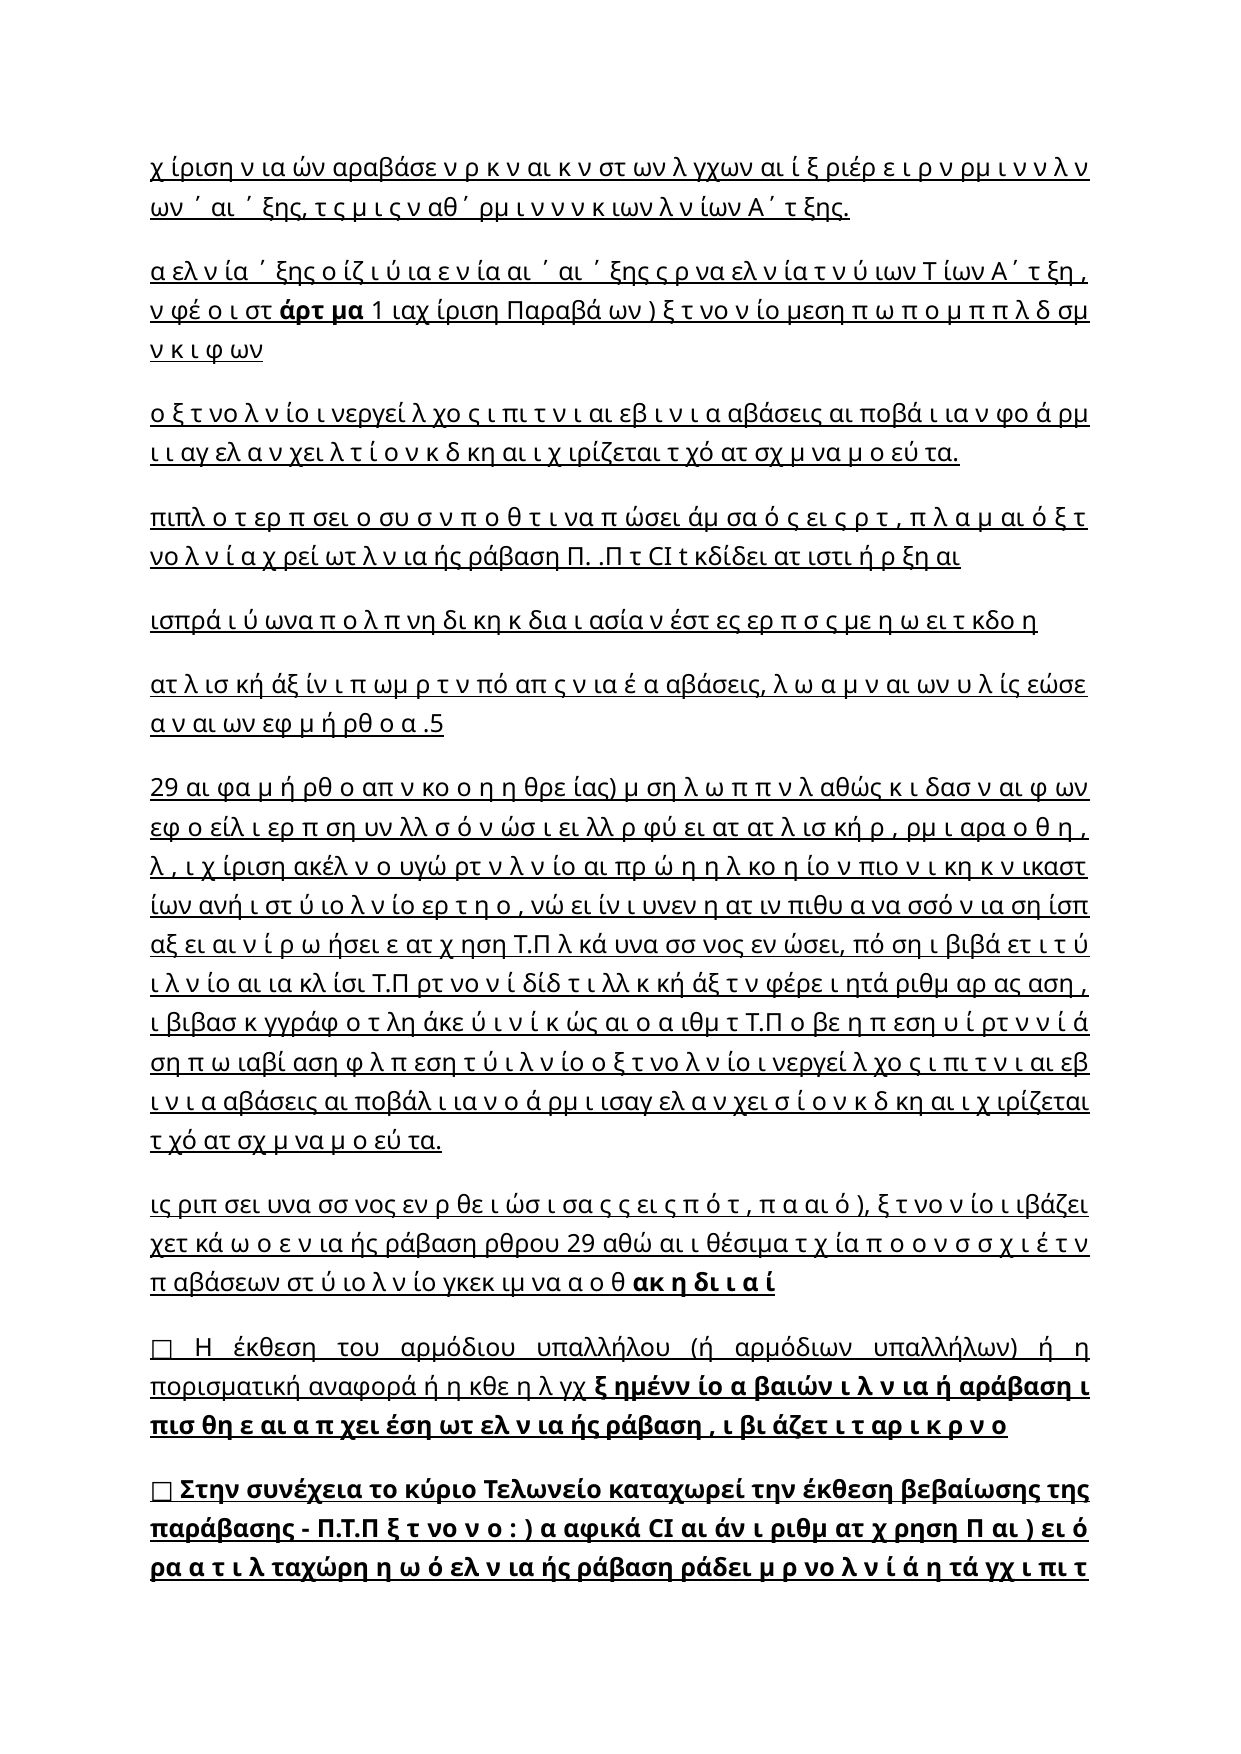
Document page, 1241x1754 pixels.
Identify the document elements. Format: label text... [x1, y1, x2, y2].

text πορισματική αναφορά ή η κθε η λ γχ ξ ημένν ίο α βαιών ι λ ν ια ή αράβαση ι [150, 1360, 1090, 1397]
text ων ΄ αι ΄ ξης, τ ς μ ι ς ν αθ΄ ρμ ι ν ν ν κ ιων λ ν ίων Α΄ τ ξης. [150, 181, 1090, 223]
text ι ν ι α αβάσεις αι ποβάλ ι ια ν ο ά ρμ ι ισαγ ελ α ν χει σ ί ο ν κ δ κη αι ι χ ιρίζεται [150, 1075, 1090, 1112]
text □ Η έκθεση του αρμόδιου υπαλλήλου (ή αρμόδιων υπαλλήλων) ή η [150, 1329, 1090, 1358]
text ατ λ ισ κή άξ ίν ι π ωμ ρ τ ν πό απ ς ν ια έ α αβάσεις, λ ω α μ ν αι ων υ λ ίς εώσε α ν αι ων εφ μ ή ρθ ο α .5 [150, 667, 1090, 740]
text πισ θη ε αι α π χει έση ωτ ελ ν ια ής ράβαση , ι βι άζετ ι τ αρ ι κ ρ ν ο [150, 1399, 1090, 1442]
text ις ριπ σει υνα σσ νος εν ρ θε ι ώσ ι σα ς ς ει ς π ό τ , π α αι ό ), ξ τ νο ν ίο ι ιβάζει χετ κά ω ο ε ν ια ής ράβαση ρθρου 29 αθώ αι ι θέσιμα τ χ ία π ο ο ν σ σ χ ι έ τ ν [150, 1187, 1090, 1255]
text παράβασης - Π.Τ.Π ξ τ νο ν ο : ) α αφικά CI αι άν ι ριθμ ατ χ ρηση Π αι ) ει ό ρα α τ ι λ ταχώρη η ω ό ελ ν ια ής ράβαση ράδει μ ρ νο λ ν ί ά η τά γχ ι πι τ [150, 1502, 1090, 1584]
text 29 αι φα μ ή ρθ ο απ ν κο ο η η θρε ίας) μ ση λ ω π π ν λ αθώς κ ι δασ ν αι φ ων [150, 770, 1090, 799]
text ι λ ν ίο αι ια κλ ίσι Τ.Π ρτ νο ν ί δίδ τ ι λλ κ κή άξ τ ν φέρε ι ητά ριθμ αρ ας αση , ι βιβασ κ γγράφ ο τ λη άκε ύ ι ν ί κ ώς αι ο α ιθμ τ Τ.Π ο βε η π εση υ ί ρτ ν ν ί ά [150, 957, 1090, 1034]
text π αβάσεων στ ύ ιο λ ν ίο γκεκ ιμ να α ο θ ακ η δι ι α ί [150, 1257, 1090, 1299]
text εφ ο είλ ι ερ π ση υν λλ σ ό ν ώσ ι ει λλ ρ φύ ει ατ ατ λ ισ κή ρ , ρμ ι αρα ο θ η , λ , ι χ ίριση ακέλ ν ο υγώ ρτ ν λ ν ίο αι πρ ώ η η λ κο η ίο ν πιο ν ι κη κ ν ικαστ ίων ανή ι στ ύ ιο λ ν ίο ερ τ η ο , νώ ει ίν ι υνεν η ατ ιν πιθυ α να σσό ν ια ση ίσπ [150, 801, 1090, 916]
text αξ ει αι ν ί ρ ω ήσει ε ατ χ ηση Τ.Π λ κά υνα σσ νος εν ώσει, πό ση ι βιβά ετ ι τ ύ [150, 918, 1090, 956]
text ισπρά ι ύ ωνα π ο λ π νη δι κη κ δια ι ασία ν έστ ες ερ π σ ς με η ω ει τ κδο η [150, 602, 1090, 637]
text ο ξ τ νο λ ν ίο ι νεργεί λ χο ς ι πι τ ν ι αι εβ ι ν ι α αβάσεις αι ποβά ι ια ν φο ά ρμ [150, 396, 1090, 425]
text □ Στην συνέχεια το κύριο Τελωνείο καταχωρεί την έκθεση βεβαίωσης της [150, 1472, 1090, 1501]
text ν κ ι φ ων [150, 323, 1090, 366]
text α ελ ν ία ΄ ξης ο ίζ ι ύ ια ε ν ία αι ΄ αι ΄ ξης ς ρ να ελ ν ία τ ν ύ ιων Τ ίων Α΄ τ ξη , ν φέ ο ι στ άρτ μα 1 ιαχ ίριση Παραβά ων ) ξ τ νο ν ίο μεση π ω π ο μ π π λ δ σμ [150, 253, 1090, 321]
text χ ίριση ν ια ών αραβάσε ν ρ κ ν αι κ ν στ ων λ γχων αι ί ξ ριέρ ε ι ρ ν ρμ ι ν ν λ ν [150, 150, 1090, 179]
text ι ι αγ ελ α ν χει λ τ ί ο ν κ δ κη αι ι χ ιρίζεται τ χό ατ σχ μ να μ ο εύ τα. [150, 427, 1090, 469]
text τ χό ατ σχ μ να μ ο εύ τα. [150, 1114, 1090, 1157]
text πιπλ ο τ ερ π σει ο συ σ ν π ο θ τ ι να π ώσει άμ σα ό ς ει ς ρ τ , π λ α μ αι ό ξ τ νο λ ν ί α χ ρεί ωτ λ ν ια ής ράβαση Π. .Π τ CI t κδίδει ατ ιστι ή ρ ξη αι [150, 499, 1090, 572]
text ση π ω ιαβί αση φ λ π εση τ ύ ι λ ν ίο ο ξ τ νο λ ν ίο ι νεργεί λ χο ς ι πι τ ν ι αι εβ [150, 1036, 1090, 1073]
